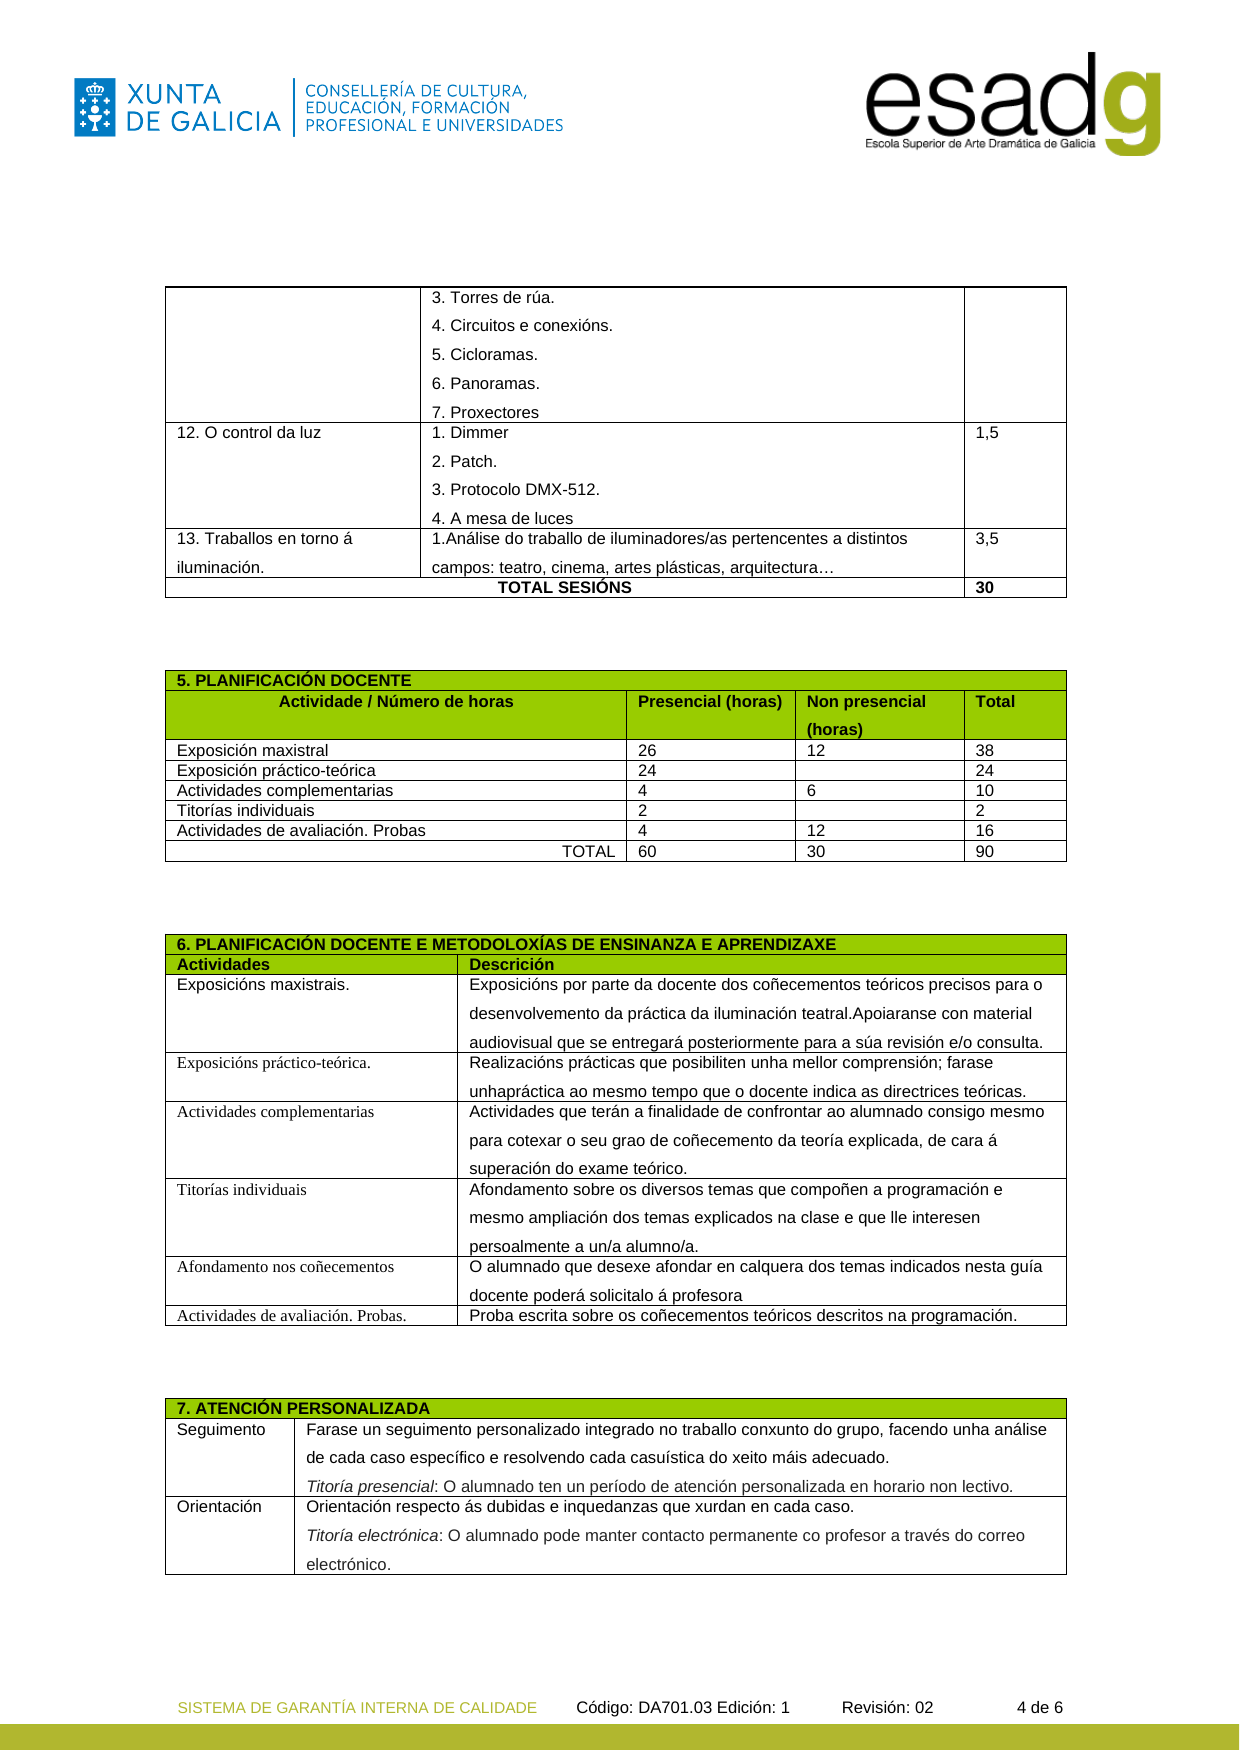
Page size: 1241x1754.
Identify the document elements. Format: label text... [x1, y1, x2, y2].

picture [0, 1724, 1241, 1750]
table_cell Actividade / Número de horas [166, 691, 626, 739]
table_cell Afondamento nos coñecementos [166, 1257, 457, 1305]
table_cell 3. Torres de rúa. 4. Circuitos e conexións. 5. Cicloramas. 6. Panoramas. 7. Proxectores [421, 288, 964, 422]
table_cell Actividades de avaliación. Probas [166, 821, 626, 840]
table_cell 6 [796, 781, 964, 800]
table_cell TOTAL SESIÓNS [166, 578, 964, 597]
table_cell Proba escrita sobre os coñecementos teóricos descritos na programación. [458, 1306, 1066, 1325]
table_cell Farase un seguimento personalizado integrado no traballo conxunto do grupo, facendo unha análise de cada caso específico e resolvendo cada casuística do xeito máis adecuado. Titoría presencial: O alumnado ten un período de atención personalizada en horario non lectivo. [295, 1419, 1066, 1496]
table_cell Actividades que terán a finalidade de confrontar ao alumnado consigo mesmo para cotexar o seu grao de coñecemento da teoría explicada, de cara á superación do exame teórico. [458, 1102, 1066, 1178]
table_cell Exposición práctico-teórica [166, 761, 626, 780]
table_cell Titorías individuais [166, 1179, 457, 1256]
table_cell 2 [627, 801, 795, 820]
table_cell 1.Análise do traballo de iluminadores/as pertencentes a distintos campos: teatro, cinema, artes plásticas, arquitectura… [421, 529, 964, 577]
table_cell TOTAL [166, 841, 626, 861]
table_cell 3,5 [965, 529, 1066, 577]
table_cell Exposicións práctico-teórica. [166, 1053, 457, 1101]
table_cell 12. O control da luz [166, 423, 420, 528]
table_cell 12 [796, 740, 964, 759]
table_cell Presencial (horas) [627, 691, 795, 739]
table_cell 13. Traballos en torno á iluminación. [166, 529, 420, 577]
table_cell 24 [965, 761, 1066, 780]
table_cell 10 [965, 781, 1066, 800]
table_cell Actividades de avaliación. Probas. [166, 1306, 457, 1325]
table_cell Realizacións prácticas que posibiliten unha mellor comprensión; farase unhapráctica ao mesmo tempo que o docente indica as directrices teóricas. [458, 1053, 1066, 1101]
table_header 7. ATENCIÓN PERSONALIZADA [166, 1399, 1066, 1418]
table_cell [965, 288, 1066, 422]
table_cell 26 [627, 740, 795, 759]
table_cell 30 [965, 578, 1066, 597]
table_cell Exposicións por parte da docente dos coñecementos teóricos precisos para o desenvolvemento da práctica da iluminación teatral.Apoiaranse con material audiovisual que se entregará posteriormente para a súa revisión e/o consulta. [458, 975, 1066, 1052]
picture [865, 51, 1161, 156]
table_cell O alumnado que desexe afondar en calquera dos temas indicados nesta guía docente poderá solicitalo á profesora [458, 1257, 1066, 1305]
table_cell Actividades complementarias [166, 781, 626, 800]
table_cell Seguimento [166, 1419, 294, 1496]
table_cell Actividades complementarias [166, 1102, 457, 1178]
table_cell Afondamento sobre os diversos temas que compoñen a programación e mesmo ampliación dos temas explicados na clase e que lle interesen persoalmente a un/a alumno/a. [458, 1179, 1066, 1256]
table_header 6. PLANIFICACIÓN DOCENTE E METODOLOXÍAS DE ENSINANZA E APRENDIZAXE [166, 935, 1066, 954]
table_cell 12 [796, 821, 964, 840]
table_cell [796, 801, 964, 820]
table_cell [166, 288, 420, 422]
table_cell Non presencial (horas) [796, 691, 964, 739]
table_cell [796, 761, 964, 780]
table_cell 1,5 [965, 423, 1066, 528]
table_cell Actividades [166, 955, 457, 974]
table_cell 1. Dimmer 2. Patch. 3. Protocolo DMX-512. 4. A mesa de luces [421, 423, 964, 528]
table_cell 60 [627, 841, 795, 861]
table_cell Orientación [166, 1497, 294, 1574]
table_cell Descrición [458, 955, 1066, 974]
table_cell 4 [627, 821, 795, 840]
table_cell 90 [965, 841, 1066, 861]
table_cell Exposición maxistral [166, 740, 626, 759]
table_cell 2 [965, 801, 1066, 820]
table_cell Exposicións maxistrais. [166, 975, 457, 1052]
table_cell 38 [965, 740, 1066, 759]
table_cell Orientación respecto ás dubidas e inquedanzas que xurdan en cada caso. Titoría electrónica: O alumnado pode manter contacto permanente co profesor a través do correo electrónico. [295, 1497, 1066, 1574]
table_cell 16 [965, 821, 1066, 840]
picture [74, 78, 563, 137]
table_cell 30 [796, 841, 964, 861]
table_cell Titorías individuais [166, 801, 626, 820]
table_cell 4 [627, 781, 795, 800]
table_header 5. PLANIFICACIÓN DOCENTE [166, 671, 1066, 690]
table_cell 24 [627, 761, 795, 780]
table_cell Total [965, 691, 1066, 739]
